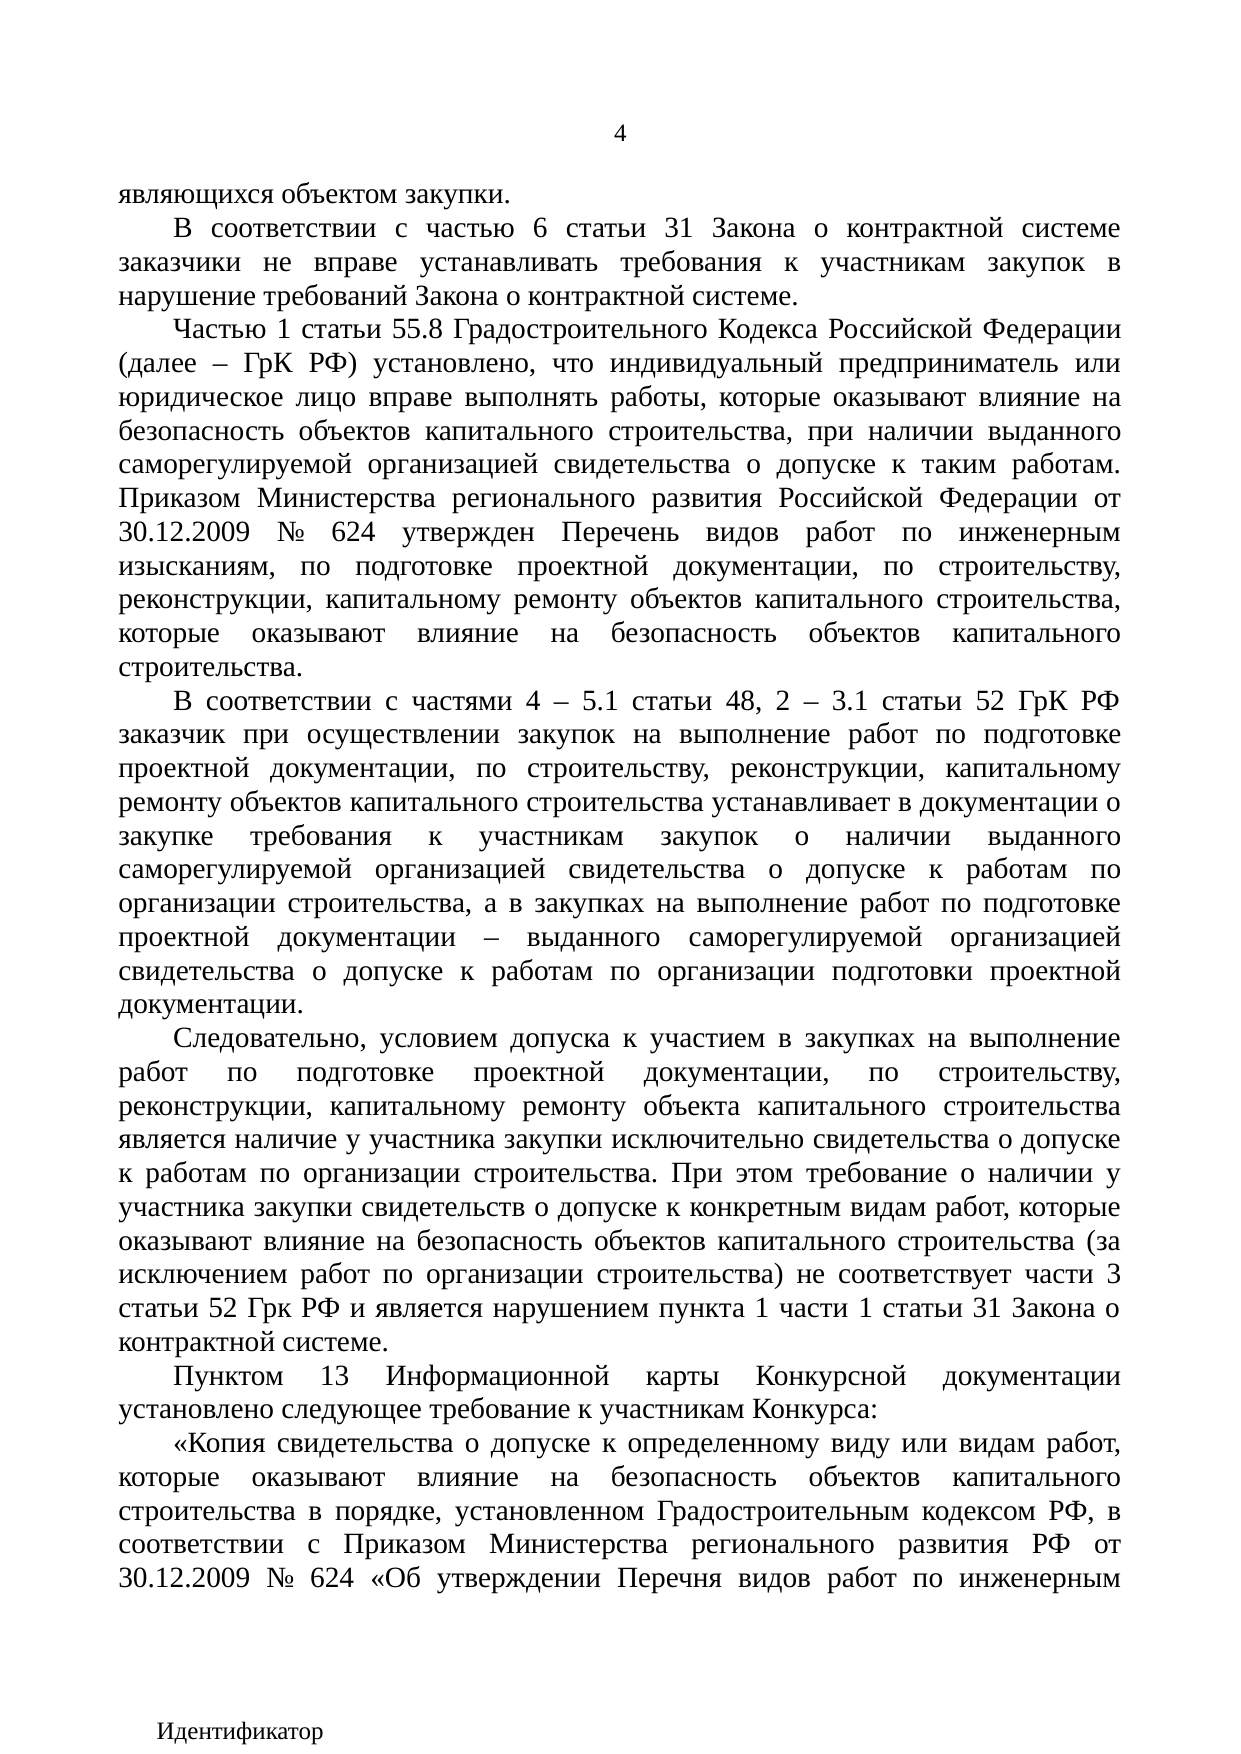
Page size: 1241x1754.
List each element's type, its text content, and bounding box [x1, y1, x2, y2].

text Следовательно, условием допуска к участием в закупках на выполнение работ по подготовке проектной документации, по строительству, реконструкции, капитальному ремонту объекта капитального строительства является наличие у участника закупки исключительно свидетельства о допуске к работам по организации строительства. При этом требование о наличии у участника закупки свидетельств о допуске к конкретным видам работ, которые оказывают влияние на безопасность объектов капитального строительства (за исключением работ по организации строительства) не соответствует части 3 статьи 52 Грк РФ и является нарушением пункта 1 части 1 статьи 31 Закона о контрактной системе. [118, 1020, 1122, 1358]
text «Копия свидетельства о допуске к определенному виду или видам работ, которые оказывают влияние на безопасность объектов капитального строительства в порядке, установленном Градостроительным кодексом РФ, в соответствии с Приказом Министерства регионального развития РФ от 30.12.2009 № 624 «Об утверждении Перечня видов работ по инженерным [118, 1425, 1122, 1594]
text являющихся объектом закупки. [118, 176, 1122, 210]
text В соответствии с частью 6 статьи 31 Закона о контрактной системе заказчики не вправе устанавливать требования к участникам закупок в нарушение требований Закона о контрактной системе. [118, 210, 1122, 311]
text Частью 1 статьи 55.8 Градостроительного Кодекса Российской Федерации (далее – ГрК РФ) установлено, что индивидуальный предприниматель или юридическое лицо вправе выполнять работы, которые оказывают влияние на безопасность объектов капитального строительства, при наличии выданного саморегулируемой организацией свидетельства о допуске к таким работам. Приказом Министерства регионального развития Российской Федерации от 30.12.2009 № 624 утвержден Перечень видов работ по инженерным изысканиям, по подготовке проектной документации, по строительству, реконструкции, капитальному ремонту объектов капитального строительства, которые оказывают влияние на безопасность объектов капитального строительства. [118, 311, 1122, 683]
text В соответствии с частями 4 – 5.1 статьи 48, 2 – 3.1 статьи 52 ГрК РФ заказчик при осуществлении закупок на выполнение работ по подготовке проектной документации, по строительству, реконструкции, капитальному ремонту объектов капитального строительства устанавливает в документации о закупке требования к участникам закупок о наличии выданного саморегулируемой организацией свидетельства о допуске к работам по организации строительства, а в закупках на выполнение работ по подготовке проектной документации – выданного саморегулируемой организацией свидетельства о допуске к работам по организации подготовки проектной документации. [118, 683, 1122, 1020]
text Пунктом 13 Информационной карты Конкурсной документации установлено следующее требование к участникам Конкурса: [118, 1358, 1122, 1425]
